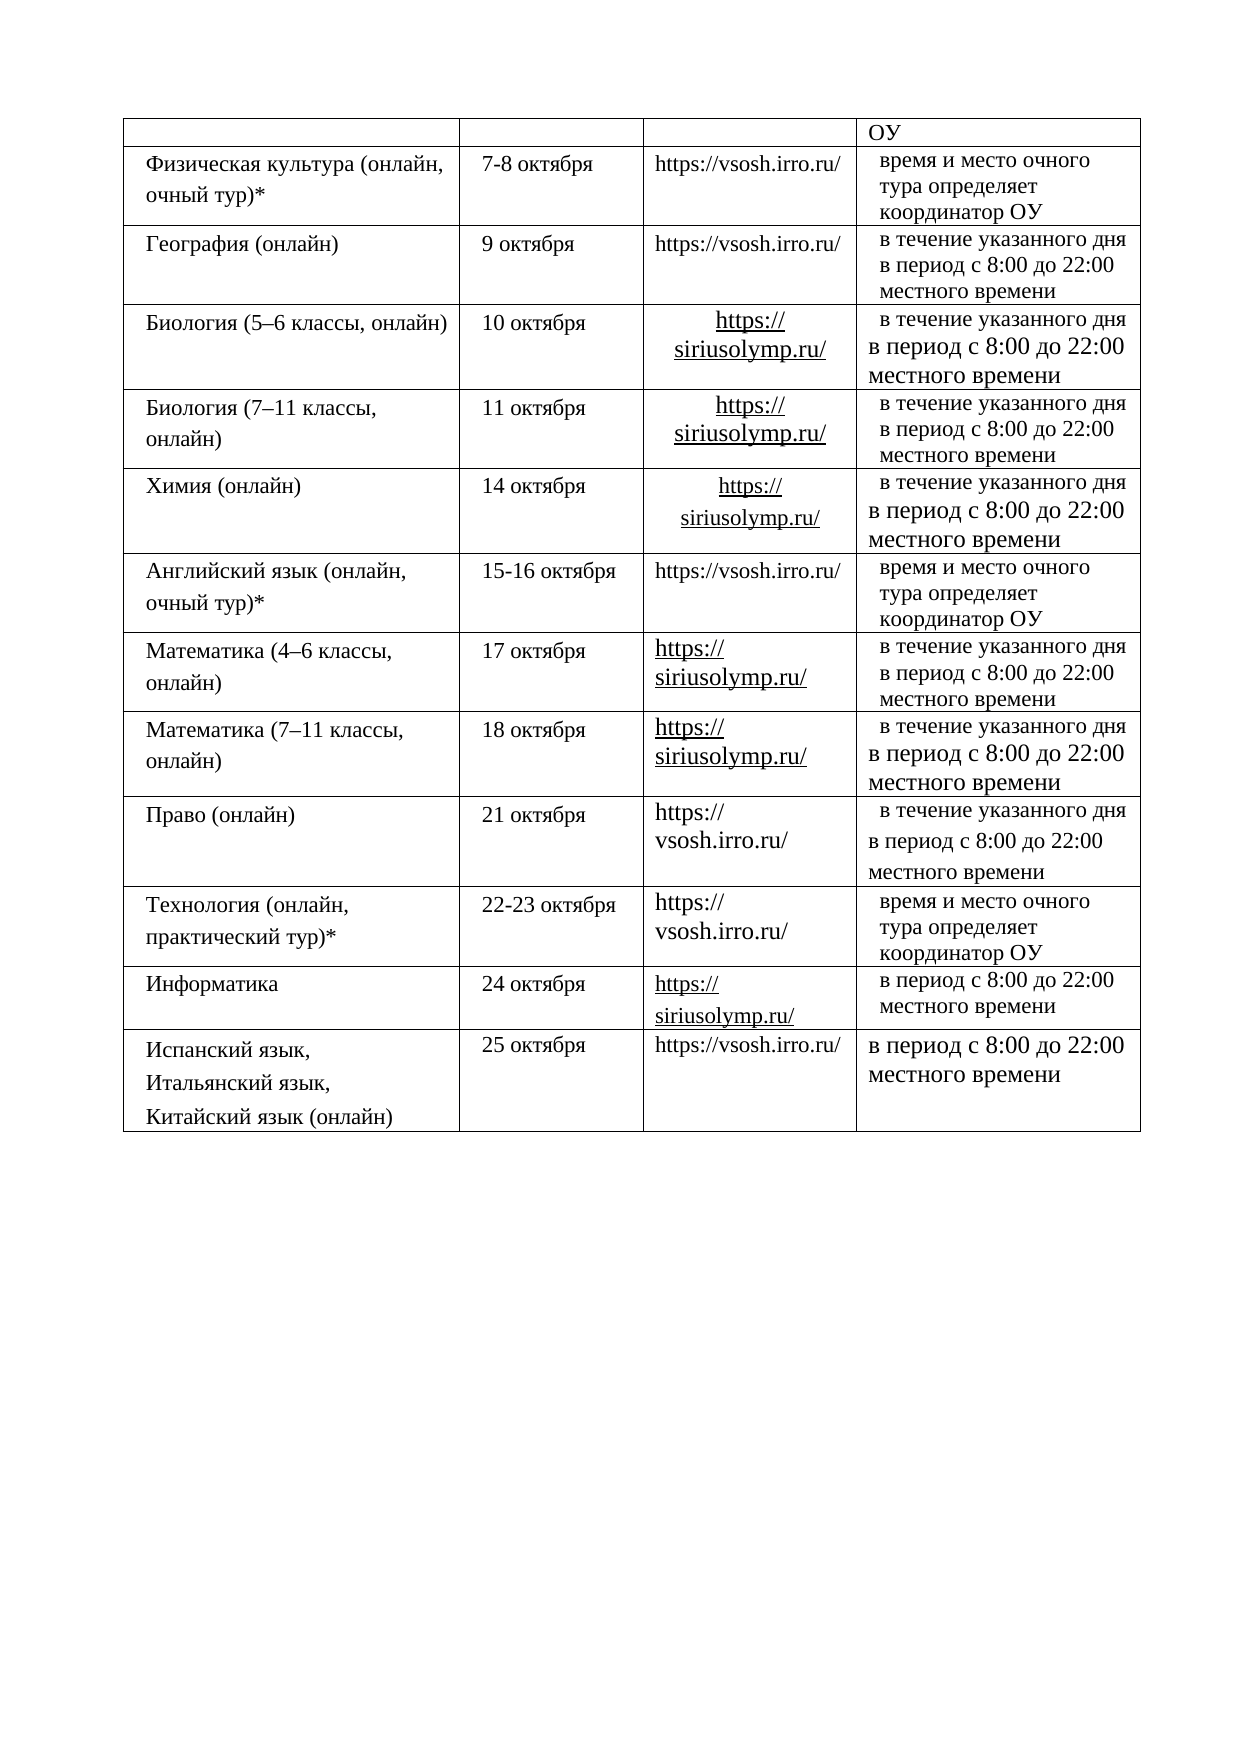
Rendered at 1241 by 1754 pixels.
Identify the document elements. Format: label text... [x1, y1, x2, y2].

table_cell в течение указанного дня в период с 8:00 до 22:00 местного времени [857, 797, 1140, 886]
table_cell [124, 119, 459, 146]
table_cell https://siriusolymp.ru/ [644, 390, 856, 468]
table_cell https://vsosh.irro.ru/ [644, 1030, 856, 1131]
table_cell 15-16 октября [460, 554, 643, 632]
table_cell 21 октября [460, 797, 643, 886]
table_cell Испанский язык, Итальянский язык, Китайский язык (онлайн) [124, 1030, 459, 1131]
table_cell в период с 8:00 до 22:00 местного времени [857, 1030, 1140, 1131]
table_cell https://siriusolymp.ru/ [644, 967, 856, 1029]
table_cell https://siriusolymp.ru/ [644, 469, 856, 552]
table_cell [644, 119, 856, 146]
table_cell https://vsosh.irro.ru/ [644, 887, 856, 966]
table_cell в течение указанного дня в период с 8:00 до 22:00 местного времени [857, 633, 1140, 711]
table_cell в течение указанного дня в период с 8:00 до 22:00 местного времени [857, 226, 1140, 304]
table_cell Физическая культура (онлайн, очный тур)* [124, 147, 459, 225]
table_cell время и место очного тура определяет координатор ОУ [857, 887, 1140, 966]
table_cell 14 октября [460, 469, 643, 552]
table_cell Право (онлайн) [124, 797, 459, 886]
table_cell ОУ [857, 119, 1140, 146]
table_cell время и место очного тура определяет координатор ОУ [857, 554, 1140, 632]
table_cell https://vsosh.irro.ru/ [644, 554, 856, 632]
table_cell 25 октября [460, 1030, 643, 1131]
table_cell https://vsosh.irro.ru/ [644, 147, 856, 225]
table_cell в течение указанного дня в период с 8:00 до 22:00 местного времени [857, 305, 1140, 389]
table_cell 10 октября [460, 305, 643, 389]
table_cell https://vsosh.irro.ru/ [644, 226, 856, 304]
table_cell 11 октября [460, 390, 643, 468]
table_cell https://siriusolymp.ru/ [644, 633, 856, 711]
table_cell Химия (онлайн) [124, 469, 459, 552]
table_cell 22-23 октября [460, 887, 643, 966]
table_cell Технология (онлайн, практический тур)* [124, 887, 459, 966]
table_cell 9 октября [460, 226, 643, 304]
table_cell https://siriusolymp.ru/ [644, 305, 856, 389]
table_cell 24 октября [460, 967, 643, 1029]
table_cell в течение указанного дня в период с 8:00 до 22:00 местного времени [857, 390, 1140, 468]
table_cell в период с 8:00 до 22:00 местного времени [857, 967, 1140, 1029]
table_cell 17 октября [460, 633, 643, 711]
table_cell время и место очного тура определяет координатор ОУ [857, 147, 1140, 225]
table_cell https://siriusolymp.ru/ [644, 712, 856, 796]
table_cell Биология (5–6 классы, онлайн) [124, 305, 459, 389]
table_cell 7-8 октября [460, 147, 643, 225]
table_cell https://vsosh.irro.ru/ [644, 797, 856, 886]
table_cell Математика (7–11 классы, онлайн) [124, 712, 459, 796]
table_cell Информатика [124, 967, 459, 1029]
table_cell География (онлайн) [124, 226, 459, 304]
table_cell Английский язык (онлайн, очный тур)* [124, 554, 459, 632]
table_cell в течение указанного дня в период с 8:00 до 22:00 местного времени [857, 712, 1140, 796]
table_cell Математика (4–6 классы, онлайн) [124, 633, 459, 711]
table_cell [460, 119, 643, 146]
table_cell 18 октября [460, 712, 643, 796]
table_cell в течение указанного дня в период с 8:00 до 22:00 местного времени [857, 469, 1140, 552]
table_cell Биология (7–11 классы, онлайн) [124, 390, 459, 468]
